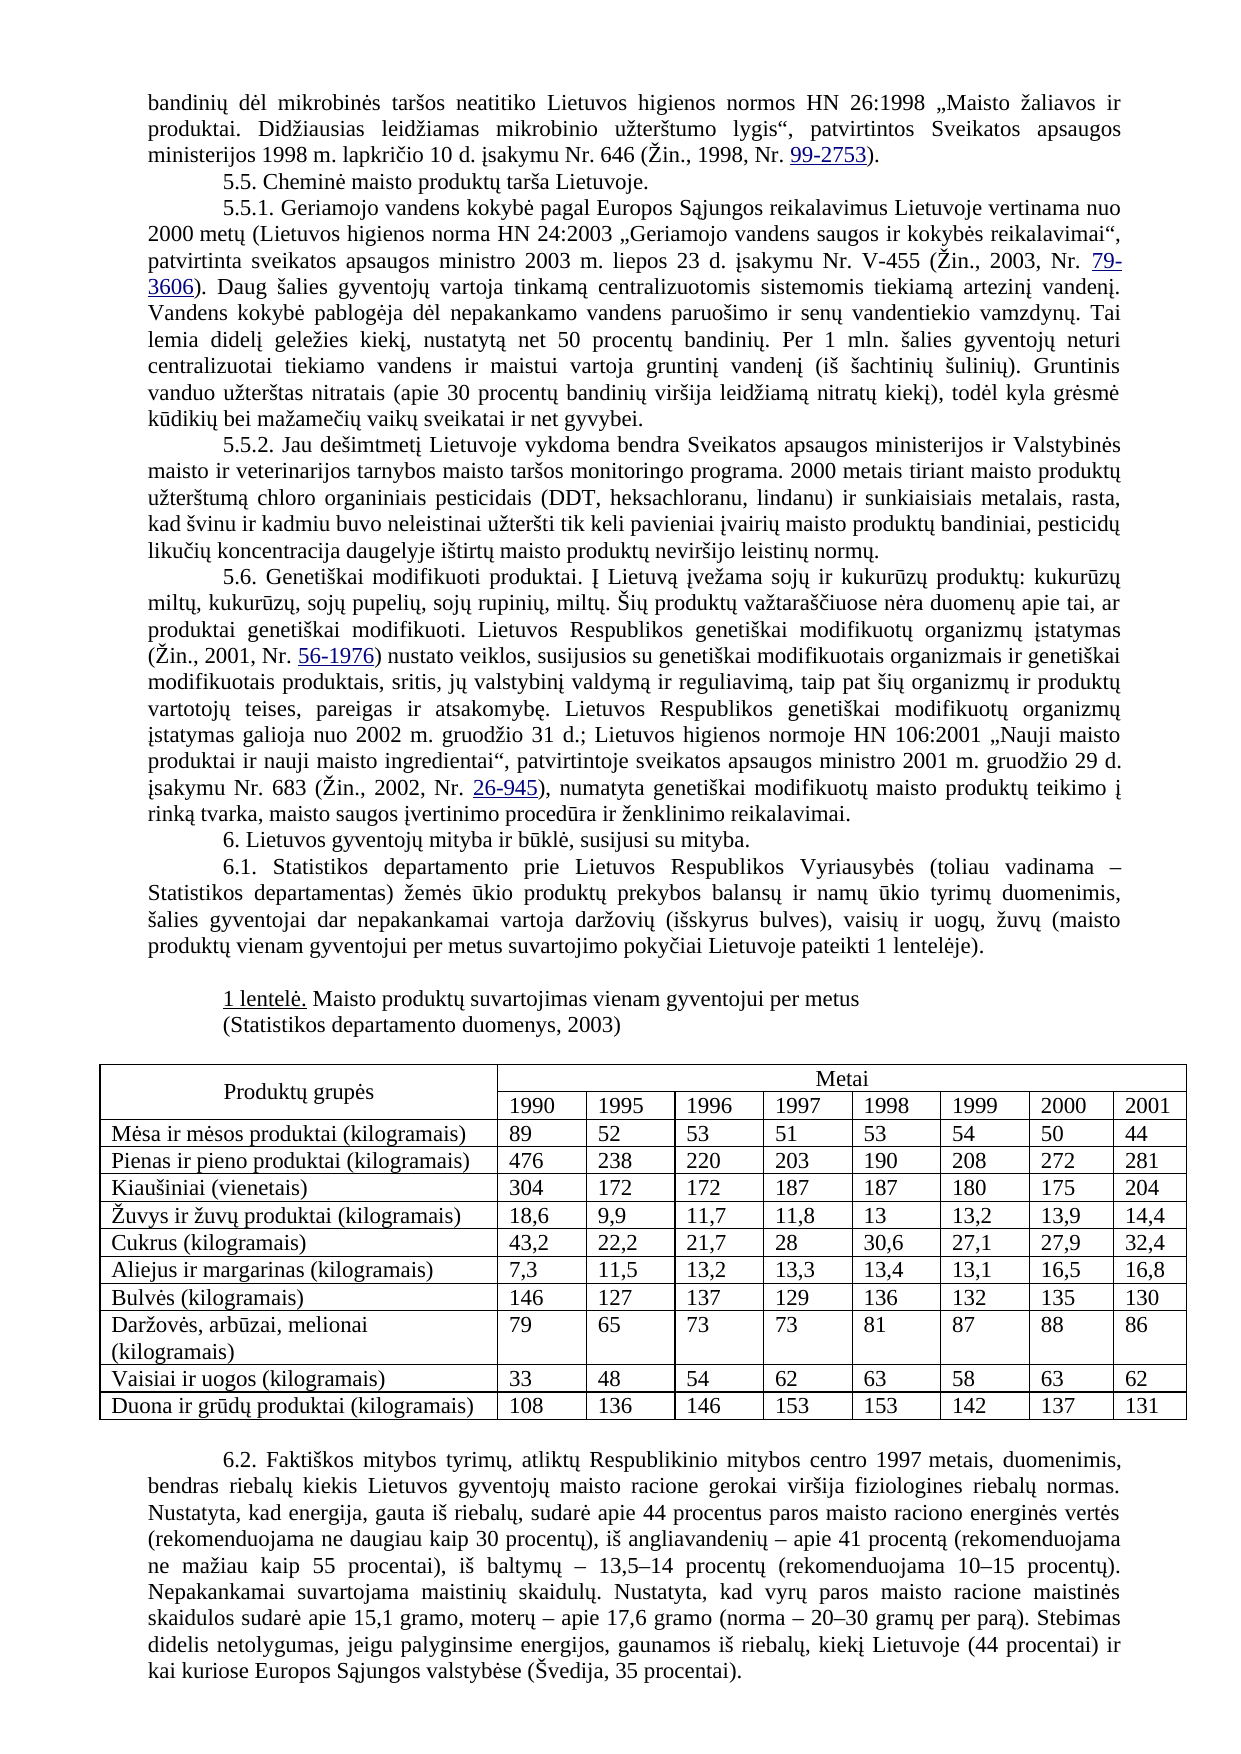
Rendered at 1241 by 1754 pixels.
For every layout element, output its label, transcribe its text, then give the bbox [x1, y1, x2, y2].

table_cell 135 [1030, 1284, 1113, 1310]
table_cell 190 [853, 1147, 940, 1173]
text 5.5. Cheminė maisto produktų tarša Lietuvoje. [148, 168, 1122, 194]
table_cell 13,4 [853, 1257, 940, 1283]
table_cell 175 [1030, 1174, 1113, 1201]
table_cell 153 [853, 1393, 940, 1419]
text 6.2. Faktiškos mitybos tyrimų, atliktų Respublikinio mitybos centro 1997 metais, duomenimis, bendras riebalų kiekis Lietuvos gyventojų maisto racione gerokai viršija fiziologines riebalų normas. Nustatyta, kad energija, gauta iš riebalų, sudarė apie 44 procentus paros maisto raciono energinės vertės (rekomenduojama ne daugiau kaip 30 procentų), iš angliavandenių – apie 41 procentą (rekomenduojama ne mažiau kaip 55 procentai), iš baltymų – 13,5–14 procentų (rekomenduojama 10–15 procentų). Nepakankamai suvartojama maistinių skaidulų. Nustatyta, kad vyrų paros maisto racione maistinės skaidulos sudarė apie 15,1 gramo, moterų – apie 17,6 gramo (norma – 20–30 gramų per parą). Stebimas didelis netolygumas, jeigu palyginsime energijos, gaunamos iš riebalų, kiekį Lietuvoje (44 procentai) ir kai kuriose Europos Sąjungos valstybėse (Švedija, 35 procentai). [148, 1446, 1122, 1683]
table_cell 131 [1114, 1393, 1186, 1419]
table_cell 281 [1114, 1147, 1186, 1173]
table_cell 187 [853, 1174, 940, 1201]
table_cell 304 [498, 1174, 586, 1201]
table_cell Duona ir grūdų produktai (kilogramais) [101, 1393, 497, 1419]
table_cell Kiaušiniai (vienetais) [101, 1174, 497, 1201]
table_cell 16,8 [1114, 1257, 1186, 1283]
table_header Produktų grupės [101, 1065, 497, 1118]
table_cell 203 [764, 1147, 852, 1173]
text (Statistikos departamento duomenys, 2003) [148, 1011, 1122, 1037]
table_cell 11,8 [764, 1202, 852, 1228]
table_cell Aliejus ir margarinas (kilogramais) [101, 1257, 497, 1283]
table_cell 13 [853, 1202, 940, 1228]
table_cell 127 [587, 1284, 674, 1310]
table_cell 1995 [587, 1092, 674, 1118]
table_cell 13,2 [941, 1202, 1029, 1228]
table_cell 153 [764, 1393, 852, 1419]
table_cell 204 [1114, 1174, 1186, 1201]
table_cell 73 [764, 1311, 852, 1364]
table_cell 63 [1030, 1365, 1113, 1391]
table_cell 13,1 [941, 1257, 1029, 1283]
table_cell 73 [676, 1311, 763, 1364]
table_header Metai [498, 1065, 1186, 1091]
table_cell 54 [676, 1365, 763, 1391]
text bandinių dėl mikrobinės taršos neatitiko Lietuvos higienos normos HN 26:1998 „Maisto žaliavos ir produktai. Didžiausias leidžiamas mikrobinio užterštumo lygis“, patvirtintos Sveikatos apsaugos ministerijos 1998 m. lapkričio 10 d. įsakymu Nr. 646 (Žin., 1998, Nr. 99-2753). [148, 89, 1122, 168]
text 5.6. Genetiškai modifikuoti produktai. Į Lietuvą įvežama sojų ir kukurūzų produktų: kukurūzų miltų, kukurūzų, sojų pupelių, sojų rupinių, miltų. Šių produktų važtaraščiuose nėra duomenų apie tai, ar produktai genetiškai modifikuoti. Lietuvos Respublikos genetiškai modifikuotų organizmų įstatymas (Žin., 2001, Nr. 56-1976) nustato veiklos, susijusios su genetiškai modifikuotais organizmais ir genetiškai modifikuotais produktais, sritis, jų valstybinį valdymą ir reguliavimą, taip pat šių organizmų ir produktų vartotojų teises, pareigas ir atsakomybę. Lietuvos Respublikos genetiškai modifikuotų organizmų įstatymas galioja nuo 2002 m. gruodžio 31 d.; Lietuvos higienos normoje HN 106:2001 „Nauji maisto produktai ir nauji maisto ingredientai“, patvirtintoje sveikatos apsaugos ministro 2001 m. gruodžio 29 d. įsakymu Nr. 683 (Žin., 2002, Nr. 26-945), numatyta genetiškai modifikuotų maisto produktų teikimo į rinką tvarka, maisto saugos įvertinimo procedūra ir ženklinimo reikalavimai. [148, 563, 1122, 827]
text 6. Lietuvos gyventojų mityba ir būklė, susijusi su mityba. [148, 827, 1122, 853]
table_cell 32,4 [1114, 1229, 1186, 1256]
table_cell 2001 [1114, 1092, 1186, 1118]
table_cell 54 [941, 1120, 1029, 1146]
table_cell 129 [764, 1284, 852, 1310]
table_cell 79 [498, 1311, 586, 1364]
table_cell 16,5 [1030, 1257, 1113, 1283]
table_cell 272 [1030, 1147, 1113, 1173]
table_cell 7,3 [498, 1257, 586, 1283]
table_cell 146 [498, 1284, 586, 1310]
table_cell 1999 [941, 1092, 1029, 1118]
table_cell 136 [853, 1284, 940, 1310]
table_cell 30,6 [853, 1229, 940, 1256]
table_cell 130 [1114, 1284, 1186, 1310]
table_cell 9,9 [587, 1202, 674, 1228]
table_cell Pienas ir pieno produktai (kilogramais) [101, 1147, 497, 1173]
table_cell 108 [498, 1393, 586, 1419]
table_cell 13,9 [1030, 1202, 1113, 1228]
table_cell 476 [498, 1147, 586, 1173]
table_cell 13,3 [764, 1257, 852, 1283]
table_cell 52 [587, 1120, 674, 1146]
table_cell 136 [587, 1393, 674, 1419]
table_cell 33 [498, 1365, 586, 1391]
table_cell 11,5 [587, 1257, 674, 1283]
table_cell 62 [764, 1365, 852, 1391]
table_cell 137 [1030, 1393, 1113, 1419]
table_cell 63 [853, 1365, 940, 1391]
table_cell 81 [853, 1311, 940, 1364]
table_cell Cukrus (kilogramais) [101, 1229, 497, 1256]
table_cell 27,9 [1030, 1229, 1113, 1256]
table_cell 220 [676, 1147, 763, 1173]
table_cell Daržovės, arbūzai, melionai (kilogramais) [101, 1311, 497, 1364]
table_cell 1998 [853, 1092, 940, 1118]
table_cell 27,1 [941, 1229, 1029, 1256]
table_cell 62 [1114, 1365, 1186, 1391]
table_cell 65 [587, 1311, 674, 1364]
text 5.5.1. Geriamojo vandens kokybė pagal Europos Sąjungos reikalavimus Lietuvoje vertinama nuo 2000 metų (Lietuvos higienos norma HN 24:2003 „Geriamojo vandens saugos ir kokybės reikalavimai“, patvirtinta sveikatos apsaugos ministro 2003 m. liepos 23 d. įsakymu Nr. V-455 (Žin., 2003, Nr. 79-3606). Daug šalies gyventojų vartoja tinkamą centralizuotomis sistemomis tiekiamą artezinį vandenį. Vandens kokybė pablogėja dėl nepakankamo vandens paruošimo ir senų vandentiekio vamzdynų. Tai lemia didelį geležies kiekį, nustatytą net 50 procentų bandinių. Per 1 mln. šalies gyventojų neturi centralizuotai tiekiamo vandens ir maistui vartoja gruntinį vandenį (iš šachtinių šulinių). Gruntinis vanduo užterštas nitratais (apie 30 procentų bandinių viršija leidžiamą nitratų kiekį), todėl kyla grėsmė kūdikių bei mažamečių vaikų sveikatai ir net gyvybei. [148, 194, 1122, 431]
table_cell 43,2 [498, 1229, 586, 1256]
table_cell 137 [676, 1284, 763, 1310]
text 6.1. Statistikos departamento prie Lietuvos Respublikos Vyriausybės (toliau vadinama – Statistikos departamentas) žemės ūkio produktų prekybos balansų ir namų ūkio tyrimų duomenimis, šalies gyventojai dar nepakankamai vartoja daržovių (išskyrus bulves), vaisių ir uogų, žuvų (maisto produktų vienam gyventojui per metus suvartojimo pokyčiai Lietuvoje pateikti 1 lentelėje). [148, 853, 1122, 958]
table_cell 142 [941, 1393, 1029, 1419]
table_cell 11,7 [676, 1202, 763, 1228]
table_cell Žuvys ir žuvų produktai (kilogramais) [101, 1202, 497, 1228]
text 1 lentelė. Maisto produktų suvartojimas vienam gyventojui per metus [148, 985, 1122, 1011]
table_cell 53 [676, 1120, 763, 1146]
table_cell 21,7 [676, 1229, 763, 1256]
table_cell 1997 [764, 1092, 852, 1118]
table_cell 89 [498, 1120, 586, 1146]
table_cell 1996 [676, 1092, 763, 1118]
table_cell 132 [941, 1284, 1029, 1310]
table_cell 50 [1030, 1120, 1113, 1146]
table_cell 18,6 [498, 1202, 586, 1228]
table_cell 53 [853, 1120, 940, 1146]
table_cell Mėsa ir mėsos produktai (kilogramais) [101, 1120, 497, 1146]
table_cell 48 [587, 1365, 674, 1391]
table_cell 180 [941, 1174, 1029, 1201]
table_cell 14,4 [1114, 1202, 1186, 1228]
table_cell Vaisiai ir uogos (kilogramais) [101, 1365, 497, 1391]
table_cell 208 [941, 1147, 1029, 1173]
table_cell 2000 [1030, 1092, 1113, 1118]
table_cell Bulvės (kilogramais) [101, 1284, 497, 1310]
table_cell 172 [587, 1174, 674, 1201]
table_cell 146 [676, 1393, 763, 1419]
text 5.5.2. Jau dešimtmetį Lietuvoje vykdoma bendra Sveikatos apsaugos ministerijos ir Valstybinės maisto ir veterinarijos tarnybos maisto taršos monitoringo programa. 2000 metais tiriant maisto produktų užterštumą chloro organiniais pesticidais (DDT, heksachloranu, lindanu) ir sunkiaisiais metalais, rasta, kad švinu ir kadmiu buvo neleistinai užteršti tik keli pavieniai įvairių maisto produktų bandiniai, pesticidų likučių koncentracija daugelyje ištirtų maisto produktų neviršijo leistinų normų. [148, 431, 1122, 563]
table_cell 1990 [498, 1092, 586, 1118]
table_cell 58 [941, 1365, 1029, 1391]
table_cell 87 [941, 1311, 1029, 1364]
table_cell 22,2 [587, 1229, 674, 1256]
table_cell 172 [676, 1174, 763, 1201]
table_cell 44 [1114, 1120, 1186, 1146]
table_cell 13,2 [676, 1257, 763, 1283]
table_cell 86 [1114, 1311, 1186, 1364]
table_cell 28 [764, 1229, 852, 1256]
table_cell 187 [764, 1174, 852, 1201]
table_cell 51 [764, 1120, 852, 1146]
table_cell 88 [1030, 1311, 1113, 1364]
table_cell 238 [587, 1147, 674, 1173]
